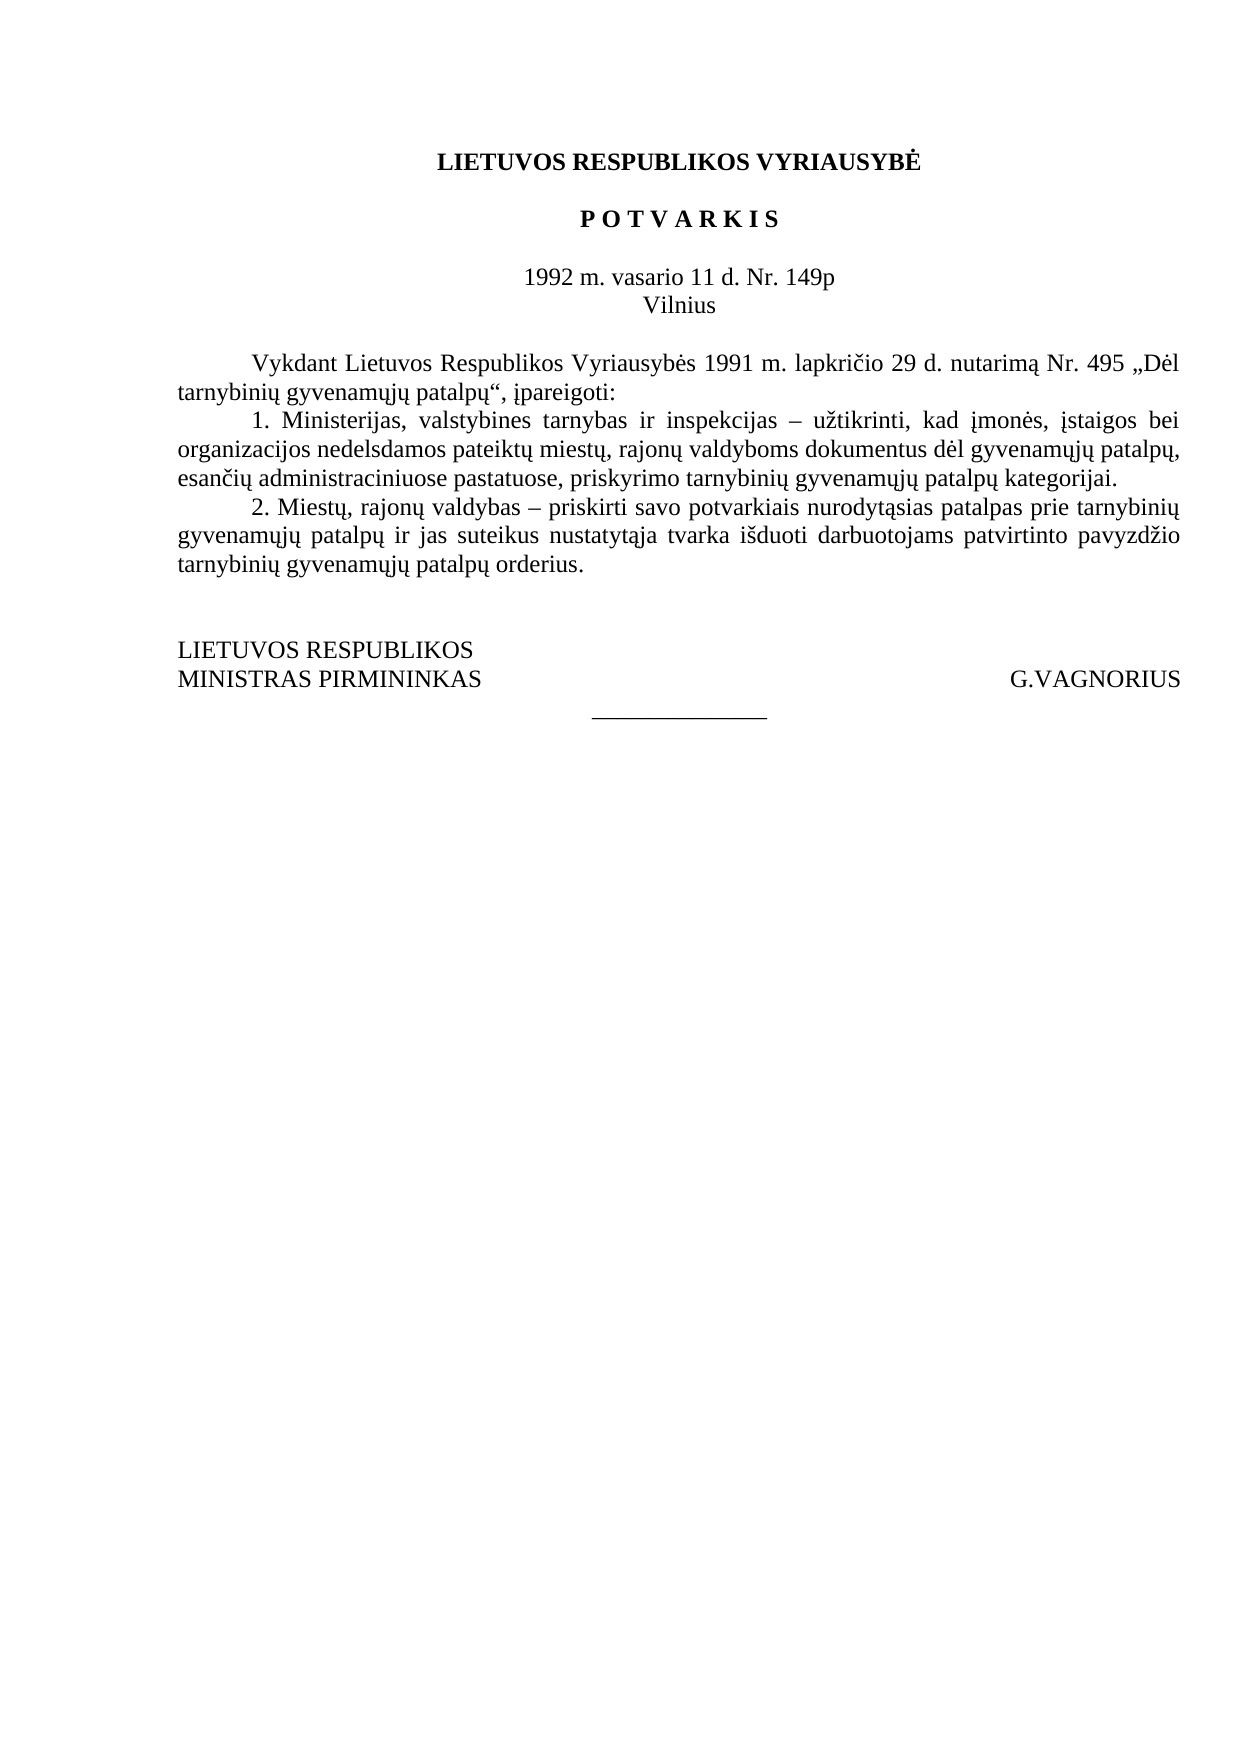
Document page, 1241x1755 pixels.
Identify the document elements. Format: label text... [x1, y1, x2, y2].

text 1992 m. vasario 11 d. Nr. 149p [177, 262, 1181, 291]
text Vilnius [177, 291, 1181, 319]
text LIETUVOS RESPUBLIKOS VYRIAUSYBĖ [177, 147, 1181, 176]
text MINISTRAS PIRMININKAS G.VAGNORIUS [177, 664, 1181, 693]
text ______________ [177, 693, 1181, 722]
text Vykdant Lietuvos Respublikos Vyriausybės 1991 m. lapkričio 29 d. nutarimą Nr. 495 „Dėl tarnybinių gyvenamųjų patalpų“, įpareigoti: [177, 348, 1181, 406]
text P O T V A R K I S [177, 204, 1181, 233]
text 1. Ministerijas, valstybines tarnybas ir inspekcijas – užtikrinti, kad įmonės, įstaigos bei organizacijos nedelsdamos pateiktų miestų, rajonų valdyboms dokumentus dėl gyvenamųjų patalpų, esančių administraciniuose pastatuose, priskyrimo tarnybinių gyvenamųjų patalpų kategorijai. [177, 406, 1181, 492]
text LIETUVOS RESPUBLIKOS [177, 636, 1181, 664]
text 2. Miestų, rajonų valdybas – priskirti savo potvarkiais nurodytąsias patalpas prie tarnybinių gyvenamųjų patalpų ir jas suteikus nustatytąja tvarka išduoti darbuotojams patvirtinto pavyzdžio tarnybinių gyvenamųjų patalpų orderius. [177, 492, 1181, 578]
